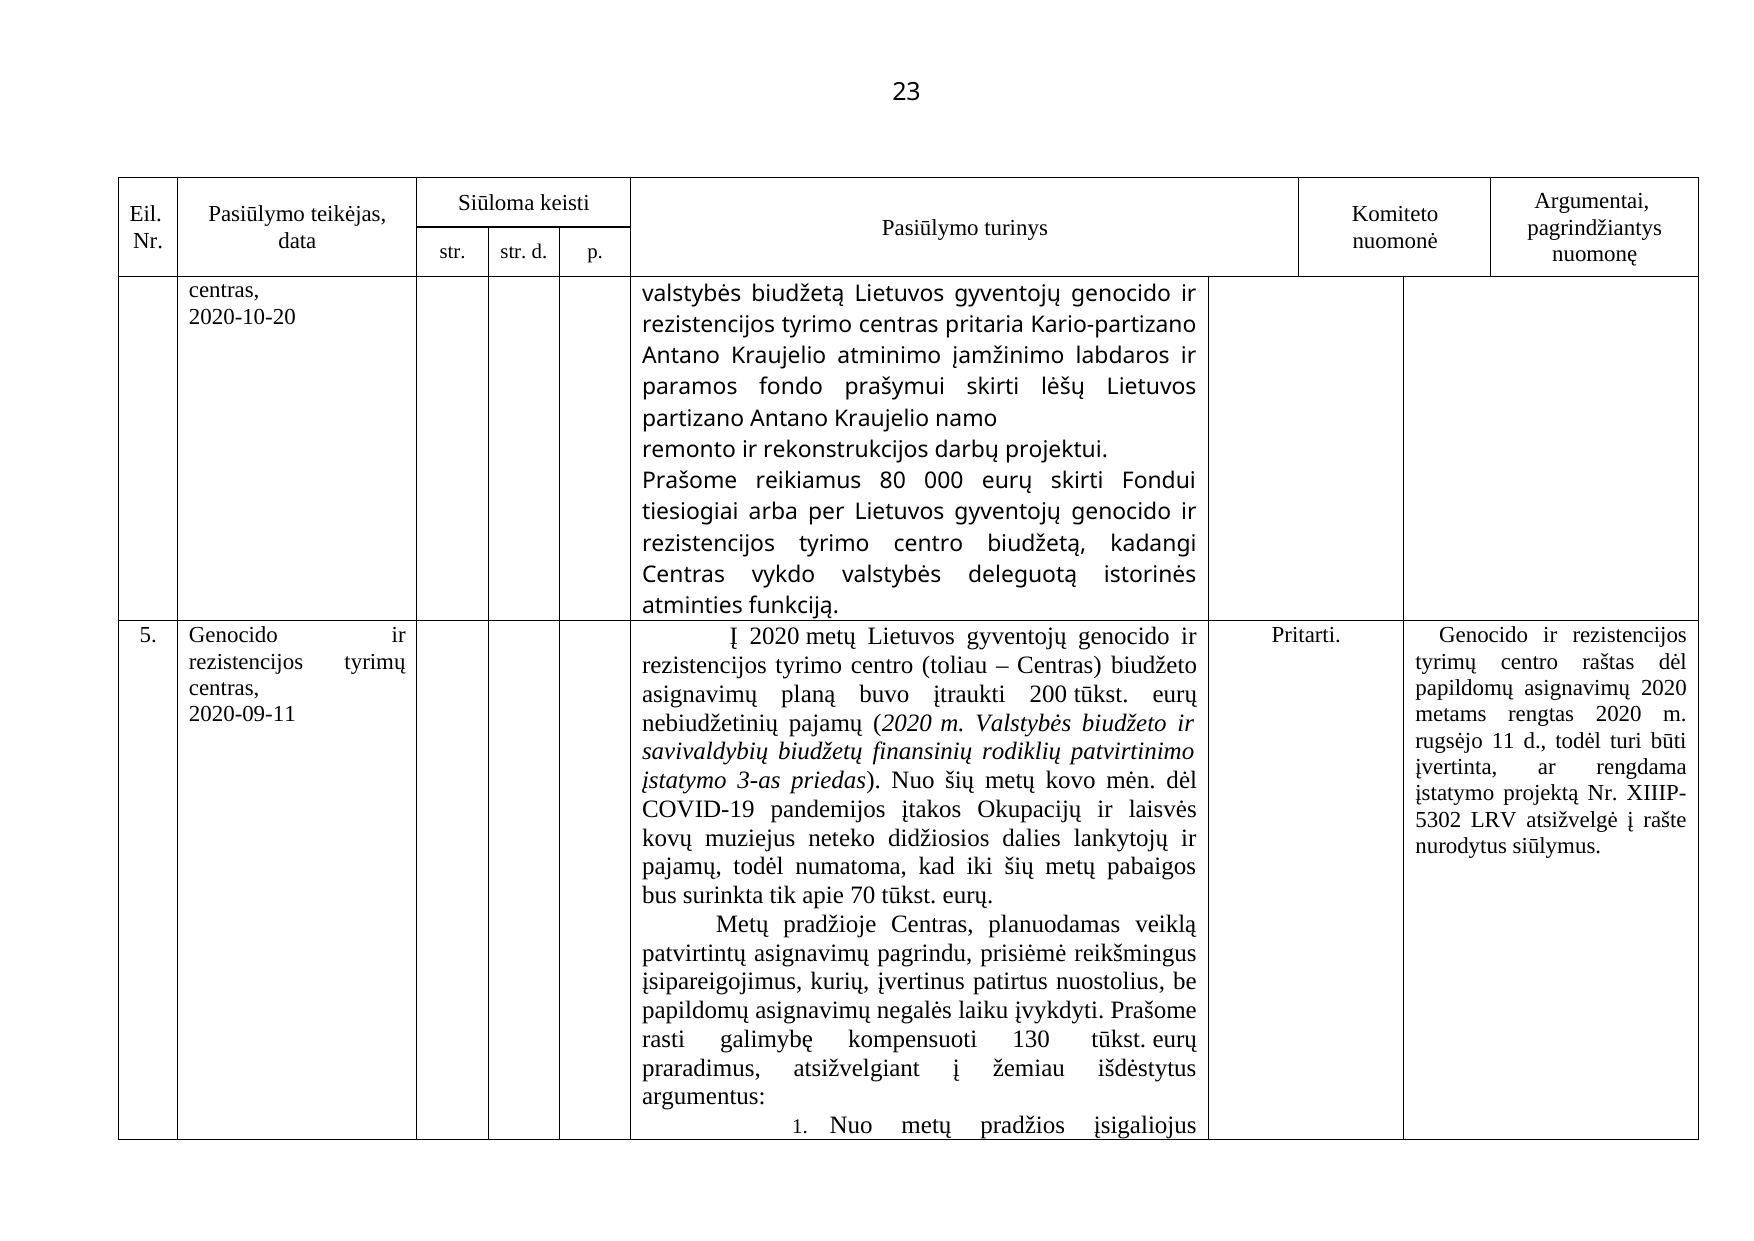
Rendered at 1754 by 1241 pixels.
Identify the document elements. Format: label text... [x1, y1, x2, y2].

table_header Komiteto nuomonė [1299, 178, 1490, 276]
table_cell Pritarti. [1209, 621, 1403, 1139]
table_cell [560, 277, 630, 620]
table_cell [560, 621, 630, 1139]
table_cell centras, 2020-10-20 [178, 277, 416, 620]
table_cell [417, 621, 488, 1139]
table_cell [1209, 277, 1403, 620]
table_cell valstybės biudžetą Lietuvos gyventojų genocido ir rezistencijos tyrimo centras pritaria Kario-partizano Antano Kraujelio atminimo įamžinimo labdaros ir paramos fondo prašymui skirti lėšų Lietuvos partizano Antano Kraujelio namo remonto ir rekonstrukcijos darbų projektui. Prašome reikiamus 80 000 eurų skirti Fondui tiesiogiai arba per Lietuvos gyventojų genocido ir rezistencijos tyrimo centro biudžetą, kadangi Centras vykdo valstybės deleguotą istorinės atminties funkciją. [631, 277, 1208, 620]
table_cell str. [417, 228, 488, 276]
table_cell Genocido ir rezistencijos tyrimų centras, 2020-09-11 [178, 621, 416, 1139]
table_cell [417, 277, 488, 620]
table_cell [119, 277, 177, 620]
table_header Eil. Nr. [119, 178, 177, 276]
table_header Pasiūlymo turinys [631, 178, 1298, 276]
table_cell Genocido ir rezistencijos tyrimų centro raštas dėl papildomų asignavimų 2020 metams rengtas 2020 m. rugsėjo 11 d., todėl turi būti įvertinta, ar rengdama įstatymo projektą Nr. XIIIP-5302 LRV atsižvelgė į rašte nurodytus siūlymus. [1404, 621, 1698, 1139]
table_cell [489, 621, 559, 1139]
table_header Pasiūlymo teikėjas, data [178, 178, 416, 276]
table_cell [489, 277, 559, 620]
table_header Argumentai, pagrindžiantys nuomonę [1491, 178, 1698, 276]
table_cell p. [560, 228, 630, 276]
table_cell Į 2020 metų Lietuvos gyventojų genocido ir rezistencijos tyrimo centro (toliau – Centras) biudžeto asignavimų planą buvo įtraukti 200 tūkst. eurų nebiudžetinių pajamų (2020 m. Valstybės biudžeto ir savivaldybių biudžetų finansinių rodiklių patvirtinimo įstatymo 3-as priedas). Nuo šių metų kovo mėn. dėl COVID-19 pandemijos įtakos Okupacijų ir laisvės kovų muziejus neteko didžiosios dalies lankytojų ir pajamų, todėl numatoma, kad iki šių metų pabaigos bus surinkta tik apie 70 tūkst. eurų. Metų pradžioje Centras, planuodamas veiklą patvirtintų asignavimų pagrindu, prisiėmė reikšmingus įsipareigojimus, kurių, įvertinus patirtus nuostolius, be papildomų asignavimų negalės laiku įvykdyti. Prašome rasti galimybę kompensuoti 130 tūkst. eurų praradimus, atsižvelgiant į žemiau išdėstytus argumentus: Nuo metų pradžios įsigaliojus [631, 621, 1208, 1139]
table_cell 5. [119, 621, 177, 1139]
table_header Siūloma keisti [417, 178, 630, 226]
table_cell [1404, 277, 1698, 620]
table_cell str. d. [489, 228, 559, 276]
